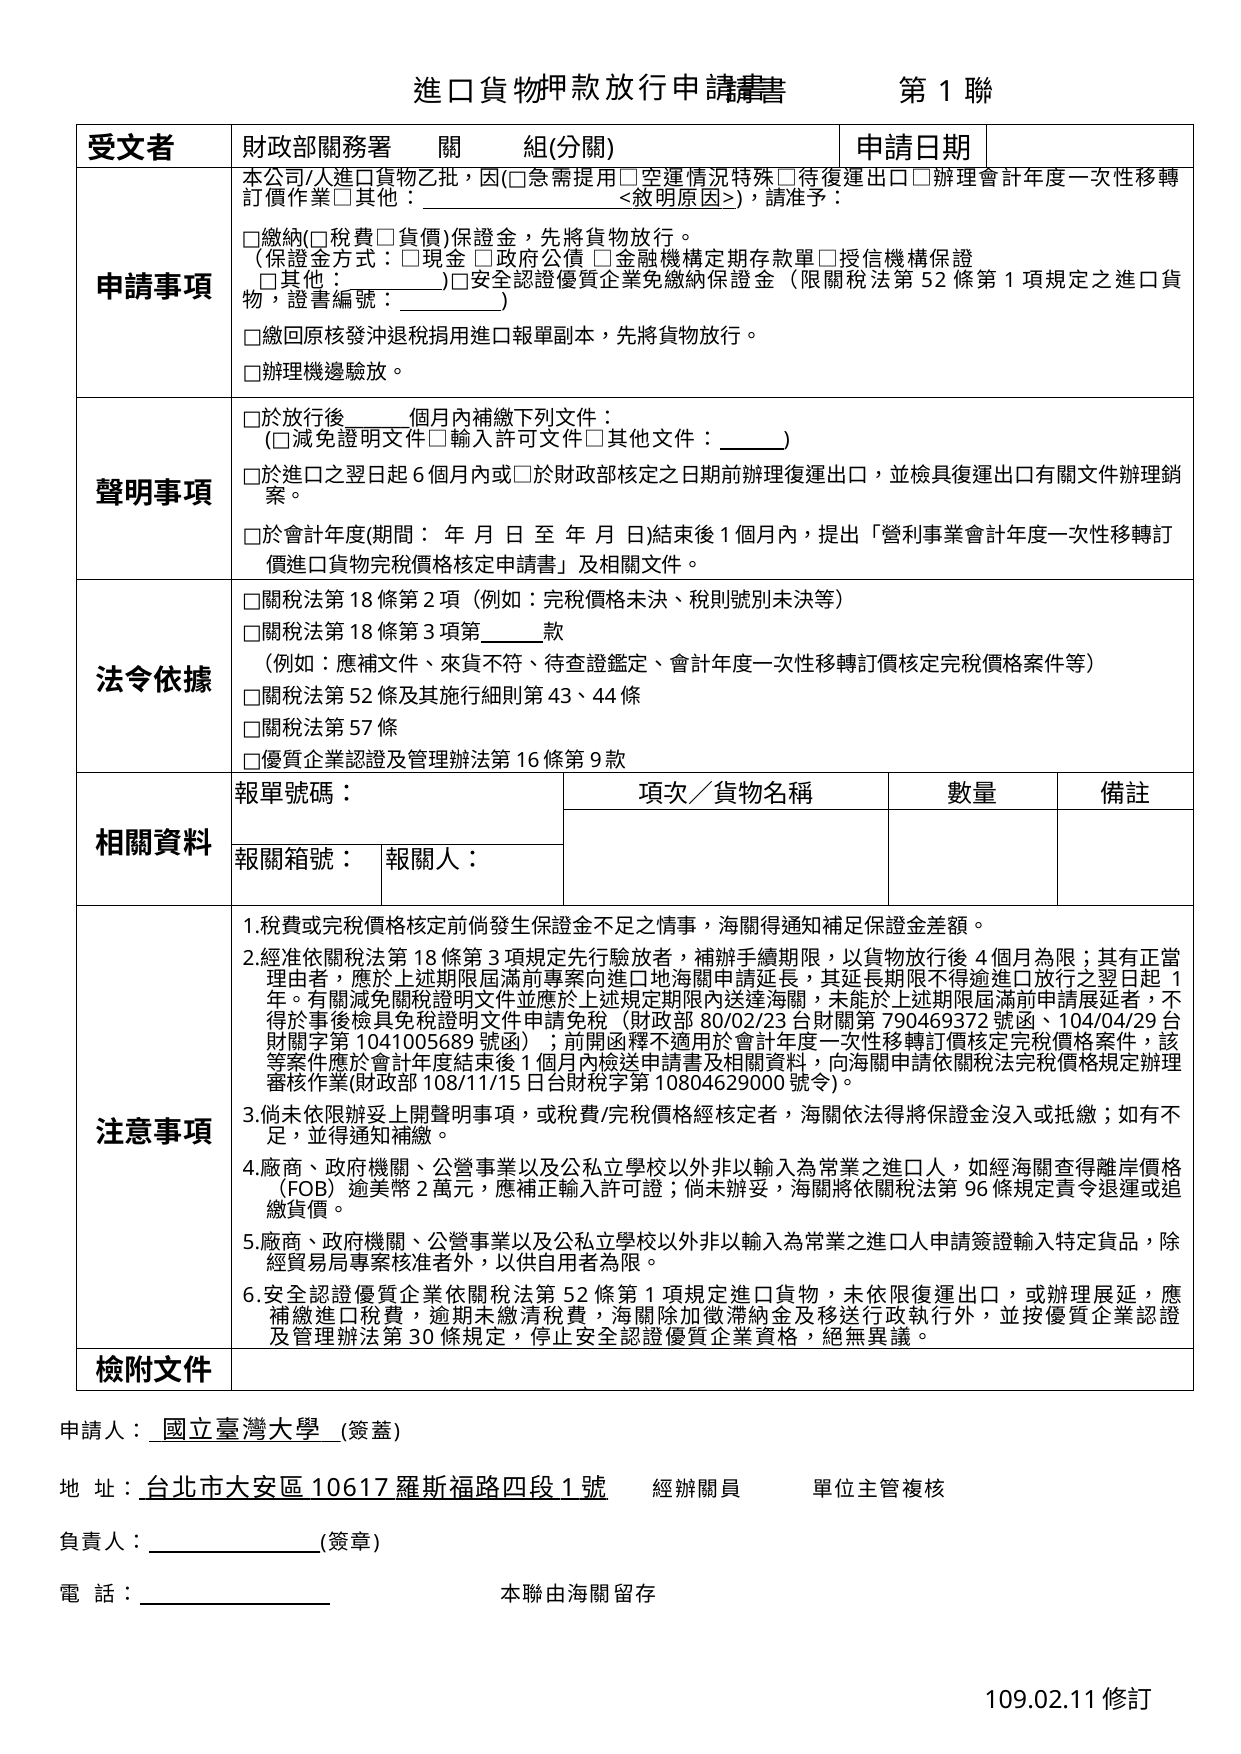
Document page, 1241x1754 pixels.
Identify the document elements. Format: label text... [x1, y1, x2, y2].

table_cell 1.稅費或完稅價格核定前倘發生保證金不足之情事，海關得通知補足保證金差額。 2.經准依關稅法第18條第3項規定先行驗放者，補辦手續期限，以貨物放行後4個月為限；其有正當理由者，應於上述期限屆滿前專案向進口地海關申請延長，其延長期限不得逾進口放行之翌日起1年。有關減免關稅證明文件並應於上述規定期限內送達海關，未能於上述期限屆滿前申請展延者，不得於事後檢具免稅證明文件申請免稅（財政部80/02/23台財關第790469372號函、104/04/29台財關字第1041005689號函）；前開函釋不適用於會計年度一次性移轉訂價核定完稅價格案件，該等案件應於會計年度結束後1個月內檢送申請書及相關資料，向海關申請依關稅法完稅價格規定辦理審核作業(財政部108/11/15日台財稅字第10804629000號令)。 3.倘未依限辦妥上開聲明事項，或稅費/完稅價格經核定者，海關依法得將保證金沒入或抵繳；如有不足，並得通知補繳。 4.廠商、政府機關、公營事業以及公私立學校以外非以輸入為常業之進口人，如經海關查得離岸價格（FOB）逾美幣2萬元，應補正輸入許可證；倘未辦妥，海關將依關稅法第96條規定責令退運或追繳貨價。 5.廠商、政府機關、公營事業以及公私立學校以外非以輸入為常業之進口人申請簽證輸入特定貨品，除經貿易局專案核准者外，以供自用者為限。 6.安全認證優質企業依關稅法第52條第1項規定進口貨物，未依限復運出口，或辦理展延，應補繳進口稅費，逾期未繳清稅費，海關除加徵滯納金及移送行政執行外，並按優質企業認證及管理辦法第30條規定，停止安全認證優質企業資格，絕無異議。 [232, 906, 1193, 1348]
table_cell [232, 809, 563, 844]
table_cell 相關資料 [77, 773, 231, 905]
table_cell 受文者 [77, 125, 231, 167]
table_cell 檢附文件 [77, 1349, 231, 1390]
text 地 址： 台北市大安區10617羅斯福路四段1號 經辦關員 單位主管複核 [59, 1467, 1181, 1504]
table_header 請書 第1聯 [725, 54, 1180, 124]
text 電 話： 本聯由海關留存 [59, 1577, 1181, 1608]
table_header 進口貨物 [76, 54, 538, 124]
table_cell [232, 1349, 1193, 1390]
table_cell 本公司/人進口貨物乙批，因(□急需提用□空運情況特殊□待復運出口□辦理會計年度一次性移轉訂價作業□其他： <敘明原因>)，請准予： □繳納(□稅費□貨價)保證金，先將貨物放行。 （保證金方式：□現金 □政府公債 □金融機構定期存款單□授信機構保證 □其他： )□安全認證優質企業免繳納保證金（限關稅法第52條第1項規定之進口貨物，證書編號： ) □繳回原核發沖退稅捐用進口報單副本，先將貨物放行。 □辦理機邊驗放。 [232, 168, 1193, 397]
table_cell 法令依據 [77, 580, 231, 772]
table_cell 備註 [1058, 773, 1193, 809]
table_cell □於放行後_______個月內補繳下列文件： (□減免證明文件□輸入許可文件□其他文件： ) □於進口之翌日起6個月內或□於財政部核定之日期前辦理復運出口，並檢具復運出口有關文件辦理銷案。 □於會計年度(期間： 年 月 日 至 年 月 日)結束後1個月內，提出「營利事業會計年度一次性移轉訂價進口貨物完稅價格核定申請書」及相關文件。 [232, 398, 1193, 578]
text 負責人： (簽章) [59, 1525, 1181, 1556]
table_cell 報關人： [382, 845, 563, 874]
table_cell 申請日期 [840, 125, 986, 167]
table_cell □關稅法第18條第2項（例如：完稅價格未決、稅則號別未決等） □關稅法第18條第3項第 款 （例如：應補文件、來貨不符、待查證鑑定、會計年度一次性移轉訂價核定完稅價格案件等） □關稅法第52條及其施行細則第43、44條 □關稅法第57條 □優質企業認證及管理辦法第16條第9款 [232, 580, 1193, 772]
table_header [1189, 54, 1194, 124]
table_cell 財政部關務署 關 組(分關) [232, 125, 839, 167]
table_cell [382, 875, 563, 905]
table_header [1180, 54, 1185, 124]
table_cell 聲明事項 [77, 398, 231, 578]
table_cell [1058, 810, 1193, 905]
table_cell 報關箱號： [232, 845, 381, 874]
table_cell 注意事項 [77, 906, 231, 1348]
text 109.02.11修訂 [59, 1680, 1181, 1716]
table_cell 項次／貨物名稱 [564, 773, 888, 809]
table_cell [232, 875, 381, 905]
table_cell [889, 810, 1057, 905]
table_header [1185, 54, 1189, 124]
table_cell 報單號碼： [232, 773, 563, 809]
text 申請人： 國立臺灣大學 (簽蓋) [59, 1409, 1181, 1446]
table_cell 數量 [889, 773, 1057, 809]
table_cell [564, 810, 888, 905]
table_header 押款放行申請書 [538, 54, 725, 124]
table_cell [987, 125, 1193, 167]
table_cell 申請事項 [77, 168, 231, 397]
